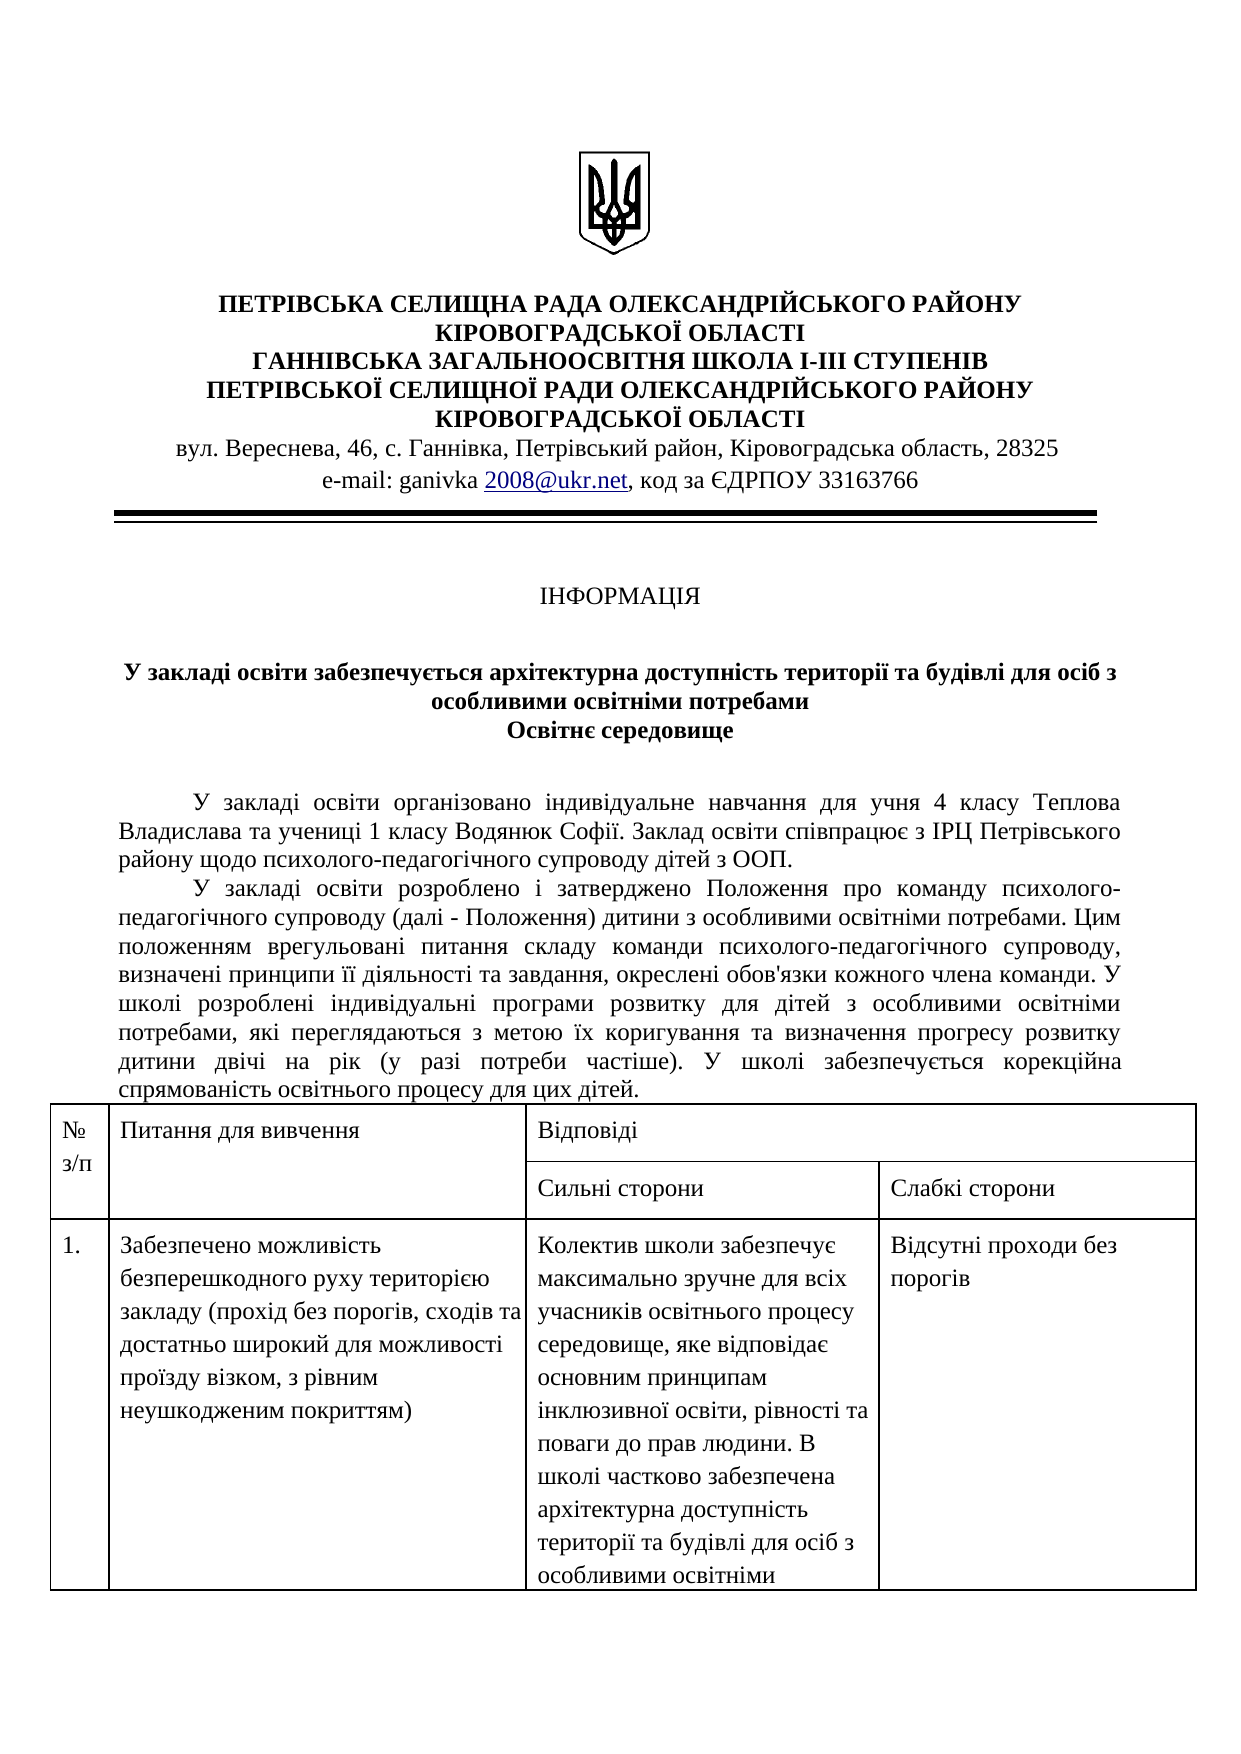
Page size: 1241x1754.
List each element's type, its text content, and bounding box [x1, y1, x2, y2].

table_header Відповіді [527, 1105, 1195, 1161]
text e-mail: ganivka 2008@ukr.net, код за ЄДРПОУ 33163766 [118, 466, 1122, 494]
text У закладі освіти забезпечується архітектурна доступність території та будівлі для осіб з особливими освітніми потребами [118, 657, 1122, 715]
text вул. Вереснева, 46, с. Ганнівка, Петрівський район, Кіровоградська область, 28325 [118, 433, 1122, 461]
text У закладі освіти розроблено і затверджено Положення про команду психолого-педагогічного супроводу (далі - Положення) дитини з особливими освітніми потребами. Цим положенням врегульовані питання складу команди психолого-педагогічного супроводу, визначені принципи її діяльності та завдання, окреслені обов'язки кожного члена команди. У школі розроблені індивідуальні програми розвитку для дітей з особливими освітніми потребами, які переглядаються з метою їх коригування та визначення прогресу розвитку дитини двічі на рік (у разі потреби частіше). У школі забезпечується корекційна спрямованість освітнього процесу для цих дітей. [118, 873, 1122, 1103]
text ІНФОРМАЦІЯ [118, 581, 1122, 610]
text ГАННІВСЬКА ЗАГАЛЬНООСВІТНЯ ШКОЛА І-ІІІ СТУПЕНІВ [118, 346, 1122, 375]
table_cell 1. [51, 1220, 108, 1589]
table_header Питання для вивчення [110, 1105, 525, 1218]
table_cell Забезпечено можливість безперешкодного руху територією закладу (прохід без порогів, сходів та достатньо широкий для можливості проїзду візком, з рівним неушкодженим покриттям) [110, 1220, 525, 1589]
table_cell Колектив школи забезпечує максимально зручне для всіх учасників освітнього процесу середовище, яке відповідає основним принципам інклюзивної освіти, рівності та поваги до прав людини. В школі частково забезпечена архітектурна доступність території та будівлі для осіб з особливими освітніми [527, 1220, 878, 1589]
text Освітнє середовище [118, 715, 1122, 744]
table_cell Сильні сторони [527, 1162, 878, 1218]
text ПЕТРІВСЬКА СЕЛИЩНА РАДА ОЛЕКСАНДРІЙСЬКОГО РАЙОНУ КІРОВОГРАДСЬКОЇ ОБЛАСТІ [118, 289, 1122, 346]
table_cell Відсутні проходи без порогів [880, 1220, 1195, 1589]
text ПЕТРІВСЬКОЇ СЕЛИЩНОЇ РАДИ ОЛЕКСАНДРІЙСЬКОГО РАЙОНУ КІРОВОГРАДСЬКОЇ ОБЛАСТІ [118, 375, 1122, 433]
text У закладі освіти організовано індивідуальне навчання для учня 4 класу Теплова Владислава та учениці 1 класу Водянюк Софії. Заклад освіти співпрацює з ІРЦ Петрівського району щодо психолого-педагогічного супроводу дітей з ООП. [118, 787, 1122, 873]
table_header № з/п [51, 1105, 108, 1218]
table_cell Слабкі сторони [880, 1162, 1195, 1218]
